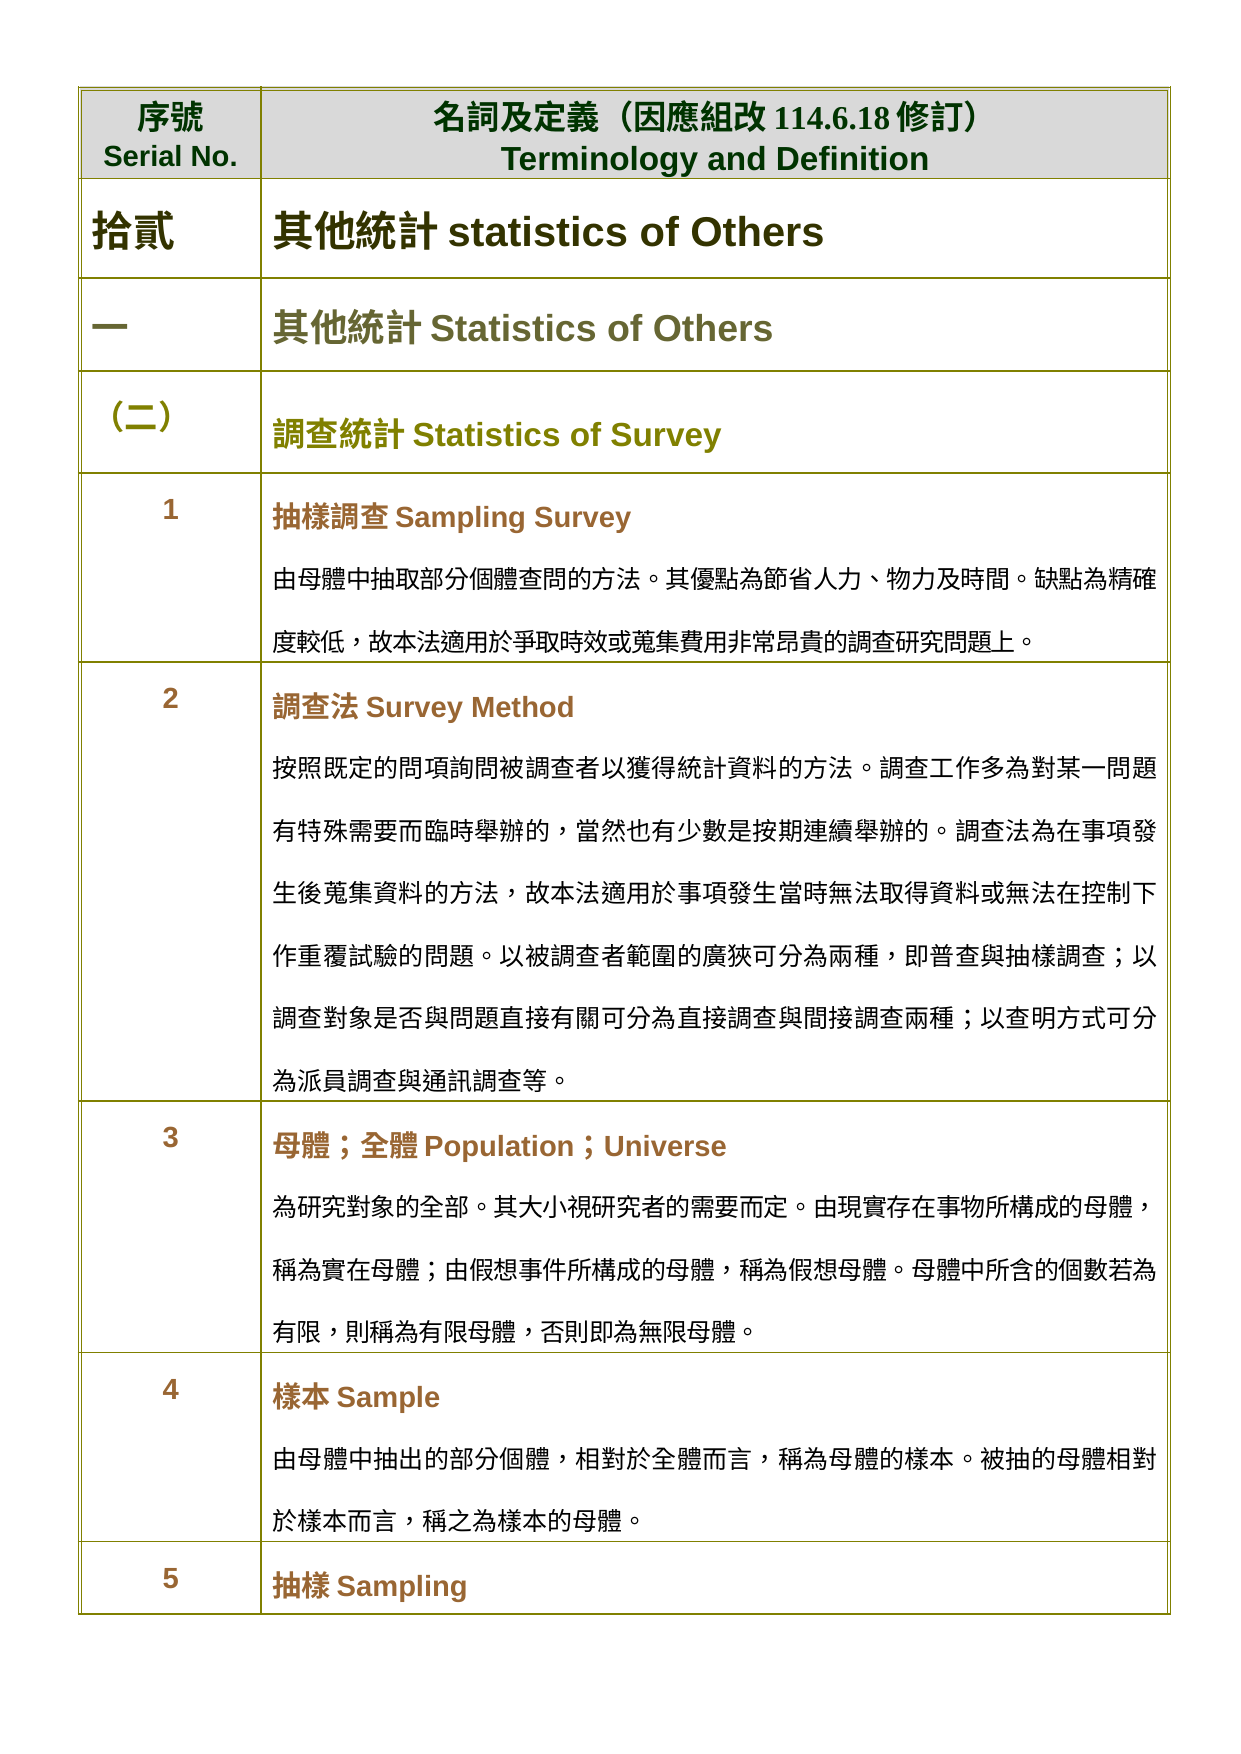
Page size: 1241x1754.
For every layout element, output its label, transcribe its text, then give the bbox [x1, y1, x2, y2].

table_cell 5 [82, 1542, 260, 1613]
table_header 名詞及定義（因應組改114.6.18修訂） Terminology and Definition [262, 91, 1167, 178]
table_cell 3 [82, 1102, 260, 1352]
table_cell 抽樣Sampling [262, 1542, 1167, 1613]
table_cell 其他統計statistics of Others [262, 179, 1167, 277]
table_cell 4 [82, 1353, 260, 1541]
table_cell 一 [82, 279, 260, 370]
table_cell 2 [82, 663, 260, 1100]
table_header 序號 Serial No. [82, 91, 260, 178]
table_cell 母體；全體Population；Universe 為研究對象的全部。其大小視研究者的需要而定。由現實存在事物所構成的母體，稱為實在母體；由假想事件所構成的母體，稱為假想母體。母體中所含的個數若為有限，則稱為有限母體，否則即為無限母體。 [262, 1102, 1167, 1352]
table_cell 1 [82, 474, 260, 661]
table_cell 抽樣調查Sampling Survey 由母體中抽取部分個體查問的方法。其優點為節省人力、物力及時間。缺點為精確度較低，故本法適用於爭取時效或蒐集費用非常昂貴的調查研究問題上。 [262, 474, 1167, 661]
table_cell 調查法Survey Method 按照既定的問項詢問被調查者以獲得統計資料的方法。調查工作多為對某一問題有特殊需要而臨時舉辦的，當然也有少數是按期連續舉辦的。調查法為在事項發生後蒐集資料的方法，故本法適用於事項發生當時無法取得資料或無法在控制下作重覆試驗的問題。以被調查者範圍的廣狹可分為兩種，即普查與抽樣調查；以調查對象是否與問題直接有關可分為直接調查與間接調查兩種；以查明方式可分為派員調查與通訊調查等。 [262, 663, 1167, 1100]
table_cell 調查統計Statistics of Survey [262, 372, 1167, 472]
table_cell 其他統計Statistics of Others [262, 279, 1167, 370]
table_cell 樣本Sample 由母體中抽出的部分個體，相對於全體而言，稱為母體的樣本。被抽的母體相對於樣本而言，稱之為樣本的母體。 [262, 1353, 1167, 1541]
table_cell 拾貳 [82, 179, 260, 277]
table_cell （二） [82, 372, 260, 472]
